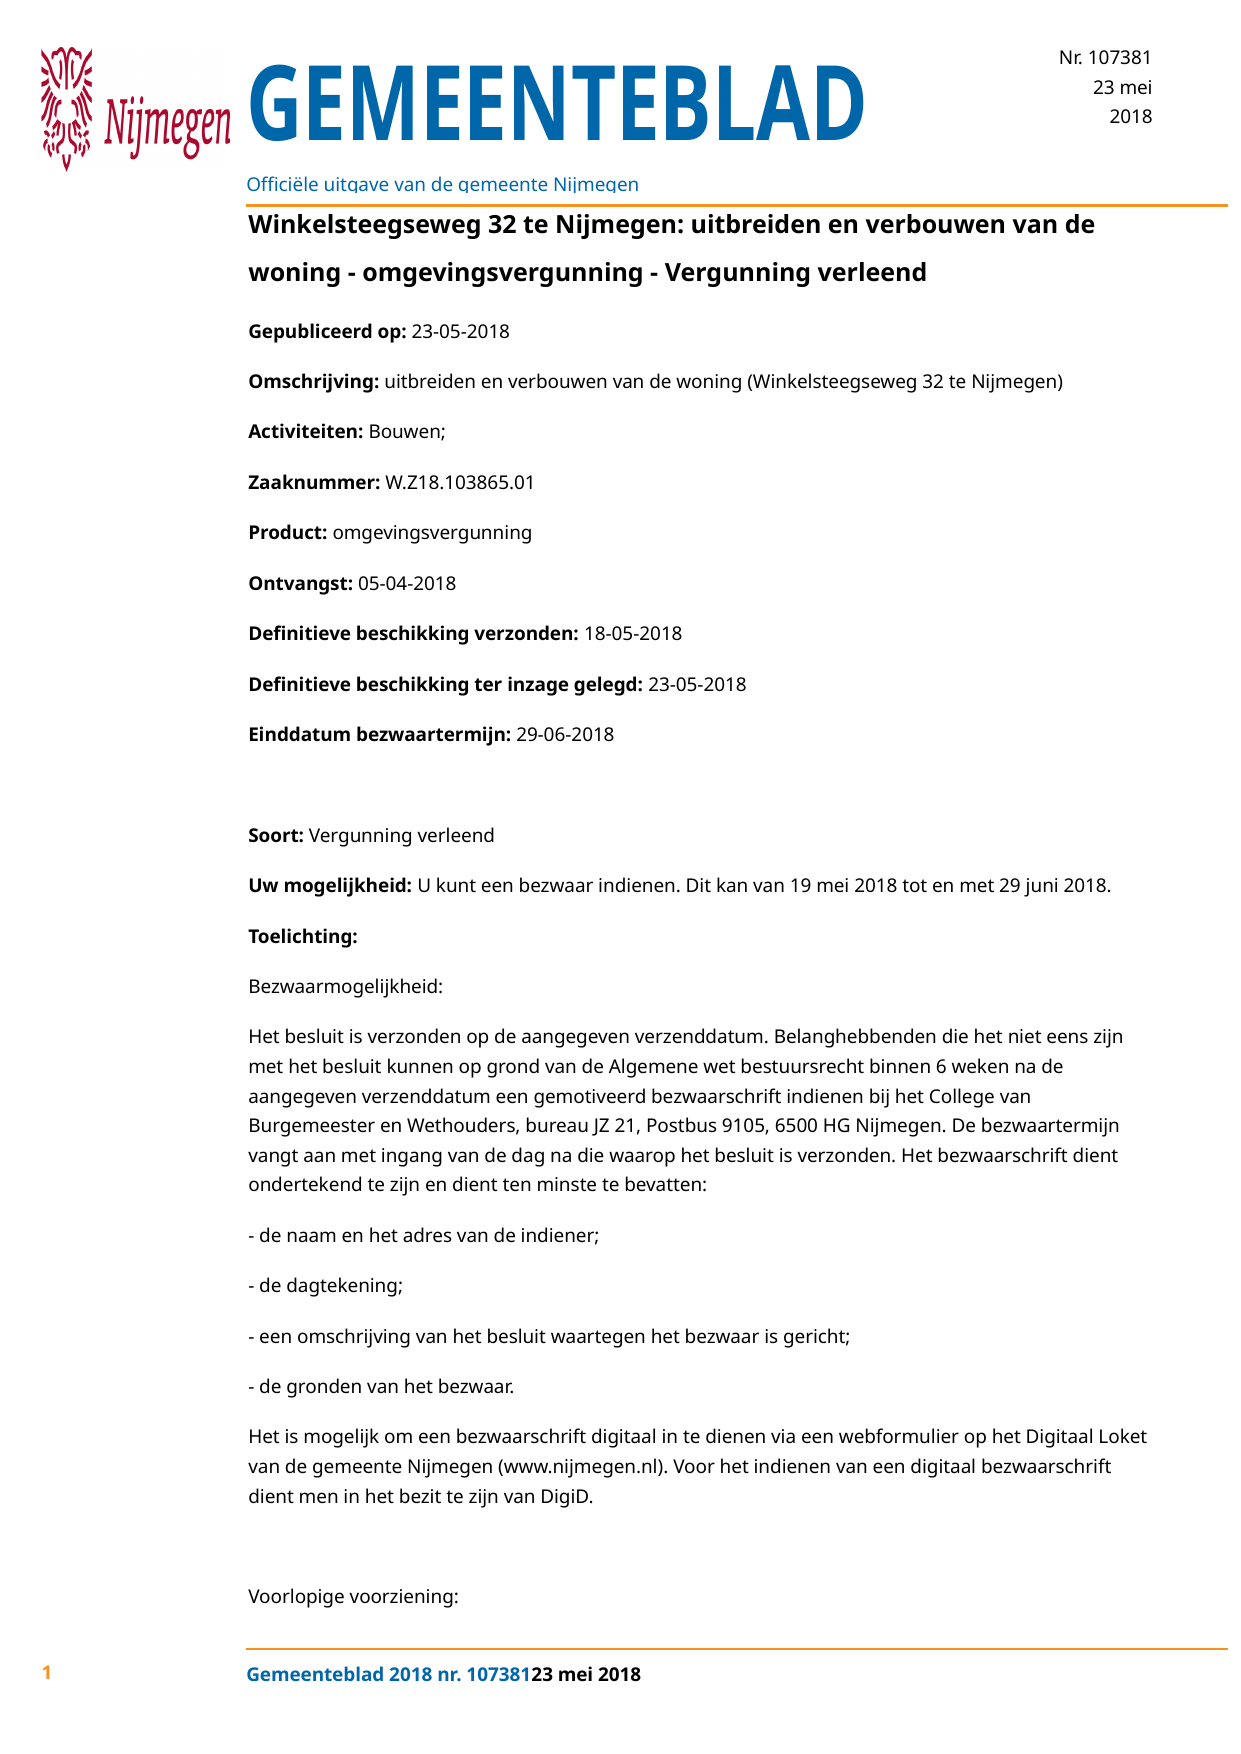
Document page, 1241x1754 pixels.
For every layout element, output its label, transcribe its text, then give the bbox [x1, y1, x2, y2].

text Zaaknummer: W.Z18.103865.01 [248, 469, 1152, 495]
text - een omschrijving van het besluit waartegen het bezwaar is gericht; [248, 1323, 1152, 1349]
picture [41, 47, 231, 172]
text Product: omgevingsvergunning [248, 519, 1152, 545]
text Toelichting: [248, 923, 1152, 949]
text Einddatum bezwaartermijn: 29-06-2018 [248, 721, 1152, 747]
text Het besluit is verzonden op de aangegeven verzenddatum. Belanghebbenden die het niet eens zijn met het besluit kunnen op grond van de Algemene wet bestuursrecht binnen 6 weken na de aangegeven verzenddatum een gemotiveerd bezwaarschrift indienen bij het College van Burgemeester en Wethouders, bureau JZ 21, Postbus 9105, 6500 HG Nijmegen. De bezwaartermijn vangt aan met ingang van de dag na die waarop het besluit is verzonden. Het bezwaarschrift dient ondertekend te zijn en dient ten minste te bevatten: [248, 1024, 1152, 1197]
text Omschrijving: uitbreiden en verbouwen van de woning (Winkelsteegseweg 32 te Nijmegen) [248, 368, 1152, 394]
text Voorlopige voorziening: [248, 1584, 1152, 1609]
text Het is mogelijk om een bezwaarschrift digitaal in te dienen via een webformulier op het Digitaal Loket van de gemeente Nijmegen (www.nijmegen.nl). Voor het indienen van een digitaal bezwaarschrift dient men in het bezit te zijn van DigiD. [248, 1424, 1152, 1509]
text Soort: Vergunning verleend [248, 822, 1152, 848]
text Definitieve beschikking verzonden: 18-05-2018 [248, 620, 1152, 646]
text Ontvangst: 05-04-2018 [248, 570, 1152, 596]
text - de dagtekening; [248, 1272, 1152, 1298]
text Activiteiten: Bouwen; [248, 419, 1152, 444]
text Bezwaarmogelijkheid: [248, 973, 1152, 999]
text Definitieve beschikking ter inzage gelegd: 23-05-2018 [248, 671, 1152, 697]
text Gepubliceerd op: 23-05-2018 [248, 318, 1152, 344]
text Winkelsteegseweg 32 te Nijmegen: uitbreiden en verbouwen van de woning - omgevingsvergunning - Vergunning verleend [248, 207, 1152, 288]
text Uw mogelijkheid: U kunt een bezwaar indienen. Dit kan van 19 mei 2018 tot en met 29 juni 2018. [248, 872, 1152, 898]
text - de naam en het adres van de indiener; [248, 1222, 1152, 1248]
text - de gronden van het bezwaar. [248, 1373, 1152, 1399]
